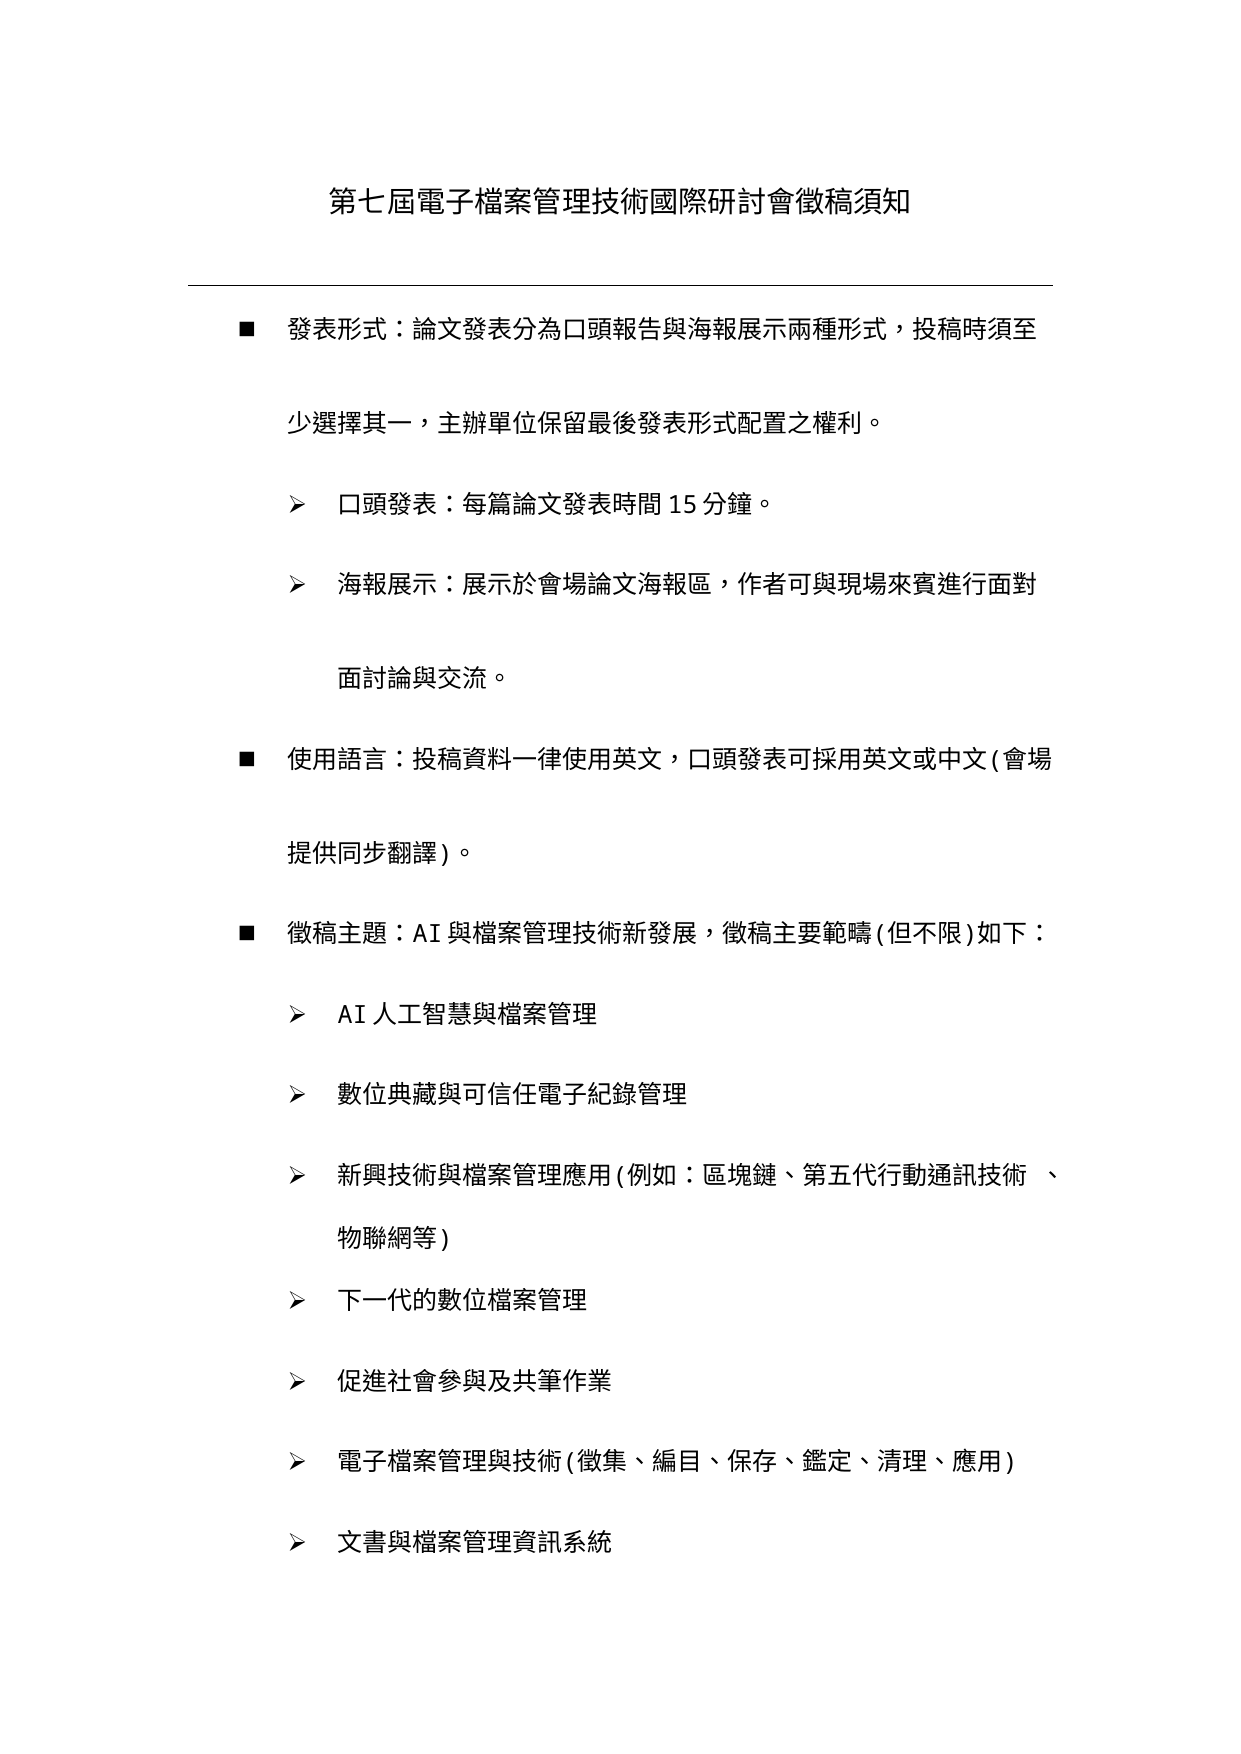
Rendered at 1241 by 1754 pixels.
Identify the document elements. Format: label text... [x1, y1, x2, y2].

list 使用語言：投稿資料一律使用英文，口頭發表可採用英文或中文(會場提供同步翻譯)。 [237, 716, 1053, 872]
list 徵稿主題：AI與檔案管理技術新發展，徵稿主要範疇(但不限)如下： [237, 890, 1053, 953]
list 電子檔案管理與技術(徵集、編目、保存、鑑定、清理、應用) [287, 1418, 1053, 1481]
list AI人工智慧與檔案管理 [287, 971, 1053, 1033]
list 口頭發表：每篇論文發表時間15分鐘。 [287, 461, 1053, 523]
list 發表形式：論文發表分為口頭報告與海報展示兩種形式，投稿時須至少選擇其一，主辦單位保留最後發表形式配置之權利。 [237, 286, 1053, 443]
list 新興技術與檔案管理應用(例如：區塊鏈、第五代行動通訊技術 、物聯網等) [287, 1132, 1053, 1257]
list 數位典藏與可信任電子紀錄管理 [287, 1051, 1053, 1114]
list 下一代的數位檔案管理 [287, 1257, 1053, 1319]
list 促進社會參與及共筆作業 [287, 1338, 1053, 1400]
list 海報展示：展示於會場論文海報區，作者可與現場來賓進行面對面討論與交流。 [287, 541, 1053, 698]
text 第七屆電子檔案管理技術國際研討會徵稿須知 [187, 158, 1053, 221]
list 文書與檔案管理資訊系統 [287, 1499, 1053, 1561]
